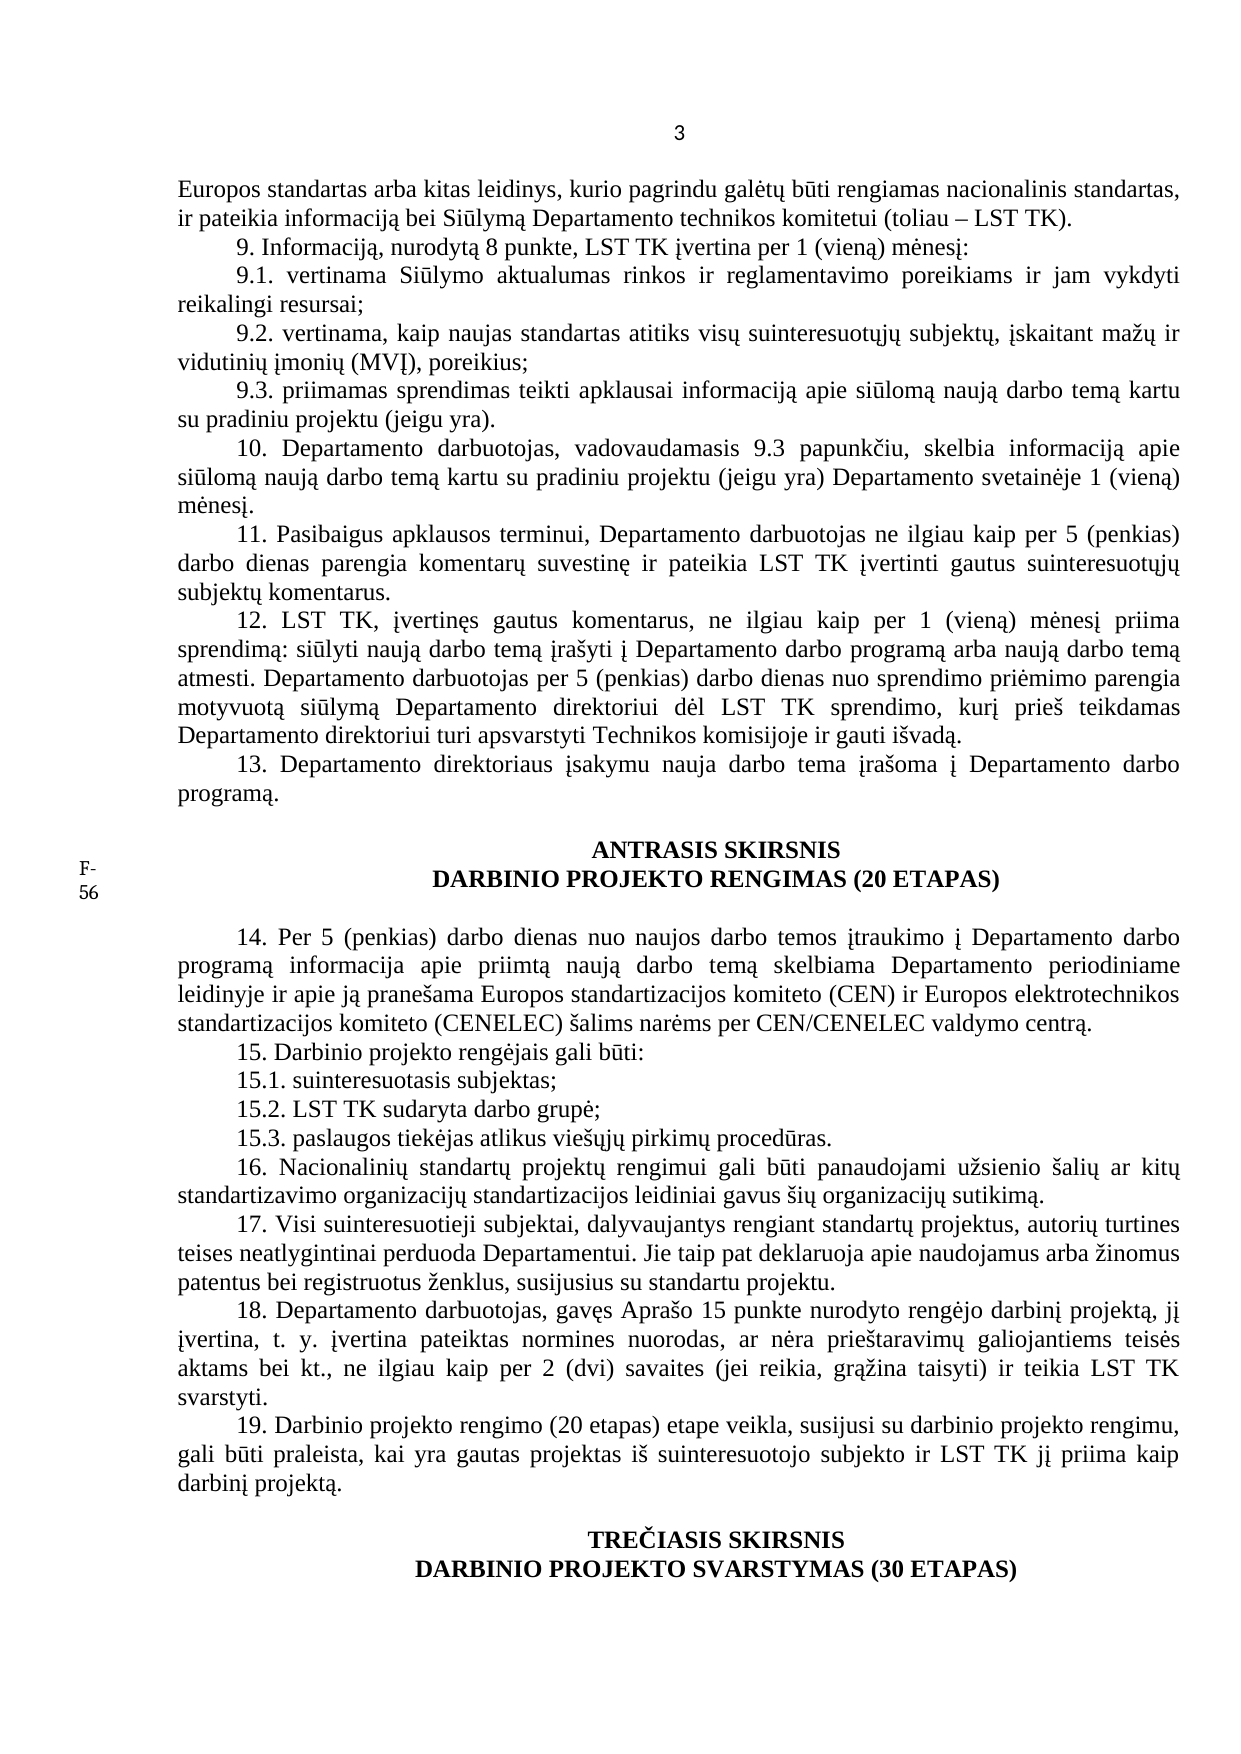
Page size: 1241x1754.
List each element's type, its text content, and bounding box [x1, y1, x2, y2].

text 11. Pasibaigus apklausos terminui, Departamento darbuotojas ne ilgiau kaip per 5 (penkias) darbo dienas parengia komentarų suvestinę ir pateikia LST TK įvertinti gautus suinteresuotųjų subjektų komentarus. [177, 519, 1181, 605]
text 13. Departamento direktoriaus įsakymu nauja darbo tema įrašoma į Departamento darbo programą. [177, 749, 1181, 807]
text darbinio projekto rengimas (20 etapas) [177, 864, 1181, 893]
text TREČIASIS SKIRSNIS [177, 1525, 1181, 1554]
text 9. Informaciją, nurodytą 8 punkte, LST TK įvertina per 1 (vieną) mėnesį: [177, 232, 1181, 260]
text 17. Visi suinteresuotieji subjektai, dalyvaujantys rengiant standartų projektus, autorių turtines teises neatlygintinai perduoda Departamentui. Jie taip pat deklaruoja apie naudojamus arba žinomus patentus bei registruotus ženklus, susijusius su standartu projektu. [177, 1209, 1181, 1295]
text 9.1. vertinama Siūlymo aktualumas rinkos ir reglamentavimo poreikiams ir jam vykdyti reikalingi resursai; [177, 260, 1181, 318]
text 15.1. suinteresuotasis subjektas; [177, 1065, 1181, 1094]
text Europos standartas arba kitas leidinys, kurio pagrindu galėtų būti rengiamas nacionalinis standartas, ir pateikia informaciją bei Siūlymą Departamento technikos komitetui (toliau – LST TK). [177, 174, 1181, 232]
text 15.2. LST TK sudaryta darbo grupė; [177, 1094, 1181, 1123]
text 15.3. paslaugos tiekėjas atlikus viešųjų pirkimų procedūras. [177, 1123, 1181, 1152]
text DARBINIO projekto svarstymas (30 etapas) [177, 1554, 1181, 1583]
text 10. Departamento darbuotojas, vadovaudamasis 9.3 papunkčiu, skelbia informaciją apie siūlomą naują darbo temą kartu su pradiniu projektu (jeigu yra) Departamento svetainėje 1 (vieną) mėnesį. [177, 433, 1181, 519]
text 14. Per 5 (penkias) darbo dienas nuo naujos darbo temos įtraukimo į Departamento darbo programą informacija apie priimtą naują darbo temą skelbiama Departamento periodiniame leidinyje ir apie ją pranešama Europos standartizacijos komiteto (CEN) ir Europos elektrotechnikos standartizacijos komiteto (CENELEC) šalims narėms per CEN/CENELEC valdymo centrą. [177, 922, 1181, 1037]
text 9.3. priimamas sprendimas teikti apklausai informaciją apie siūlomą naują darbo temą kartu su pradiniu projektu (jeigu yra). [177, 375, 1181, 433]
text 19. Darbinio projekto rengimo (20 etapas) etape veikla, susijusi su darbinio projekto rengimu, gali būti praleista, kai yra gautas projektas iš suinteresuotojo subjekto ir LST TK jį priima kaip darbinį projektą. [177, 1410, 1181, 1497]
text 9.2. vertinama, kaip naujas standartas atitiks visų suinteresuotųjų subjektų, įskaitant mažų ir vidutinių įmonių (MVĮ), poreikius; [177, 318, 1181, 375]
text ANTRASIS SKIRSNIS [177, 835, 1181, 864]
text 16. Nacionalinių standartų projektų rengimui gali būti panaudojami užsienio šalių ar kitų standartizavimo organizacijų standartizacijos leidiniai gavus šių organizacijų sutikimą. [177, 1152, 1181, 1209]
text 18. Departamento darbuotojas, gavęs Aprašo 15 punkte nurodyto rengėjo darbinį projektą, jį įvertina, t. y. įvertina pateiktas normines nuorodas, ar nėra prieštaravimų galiojantiems teisės aktams bei kt., ne ilgiau kaip per 2 (dvi) savaites (jei reikia, grąžina taisyti) ir teikia LST TK svarstyti. [177, 1295, 1181, 1410]
text 12. LST TK, įvertinęs gautus komentarus, ne ilgiau kaip per 1 (vieną) mėnesį priima sprendimą: siūlyti naują darbo temą įrašyti į Departamento darbo programą arba naują darbo temą atmesti. Departamento darbuotojas per 5 (penkias) darbo dienas nuo sprendimo priėmimo parengia motyvuotą siūlymą Departamento direktoriui dėl LST TK sprendimo, kurį prieš teikdamas Departamento direktoriui turi apsvarstyti Technikos komisijoje ir gauti išvadą. [177, 605, 1181, 749]
text 15. Darbinio projekto rengėjais gali būti: [177, 1037, 1181, 1065]
